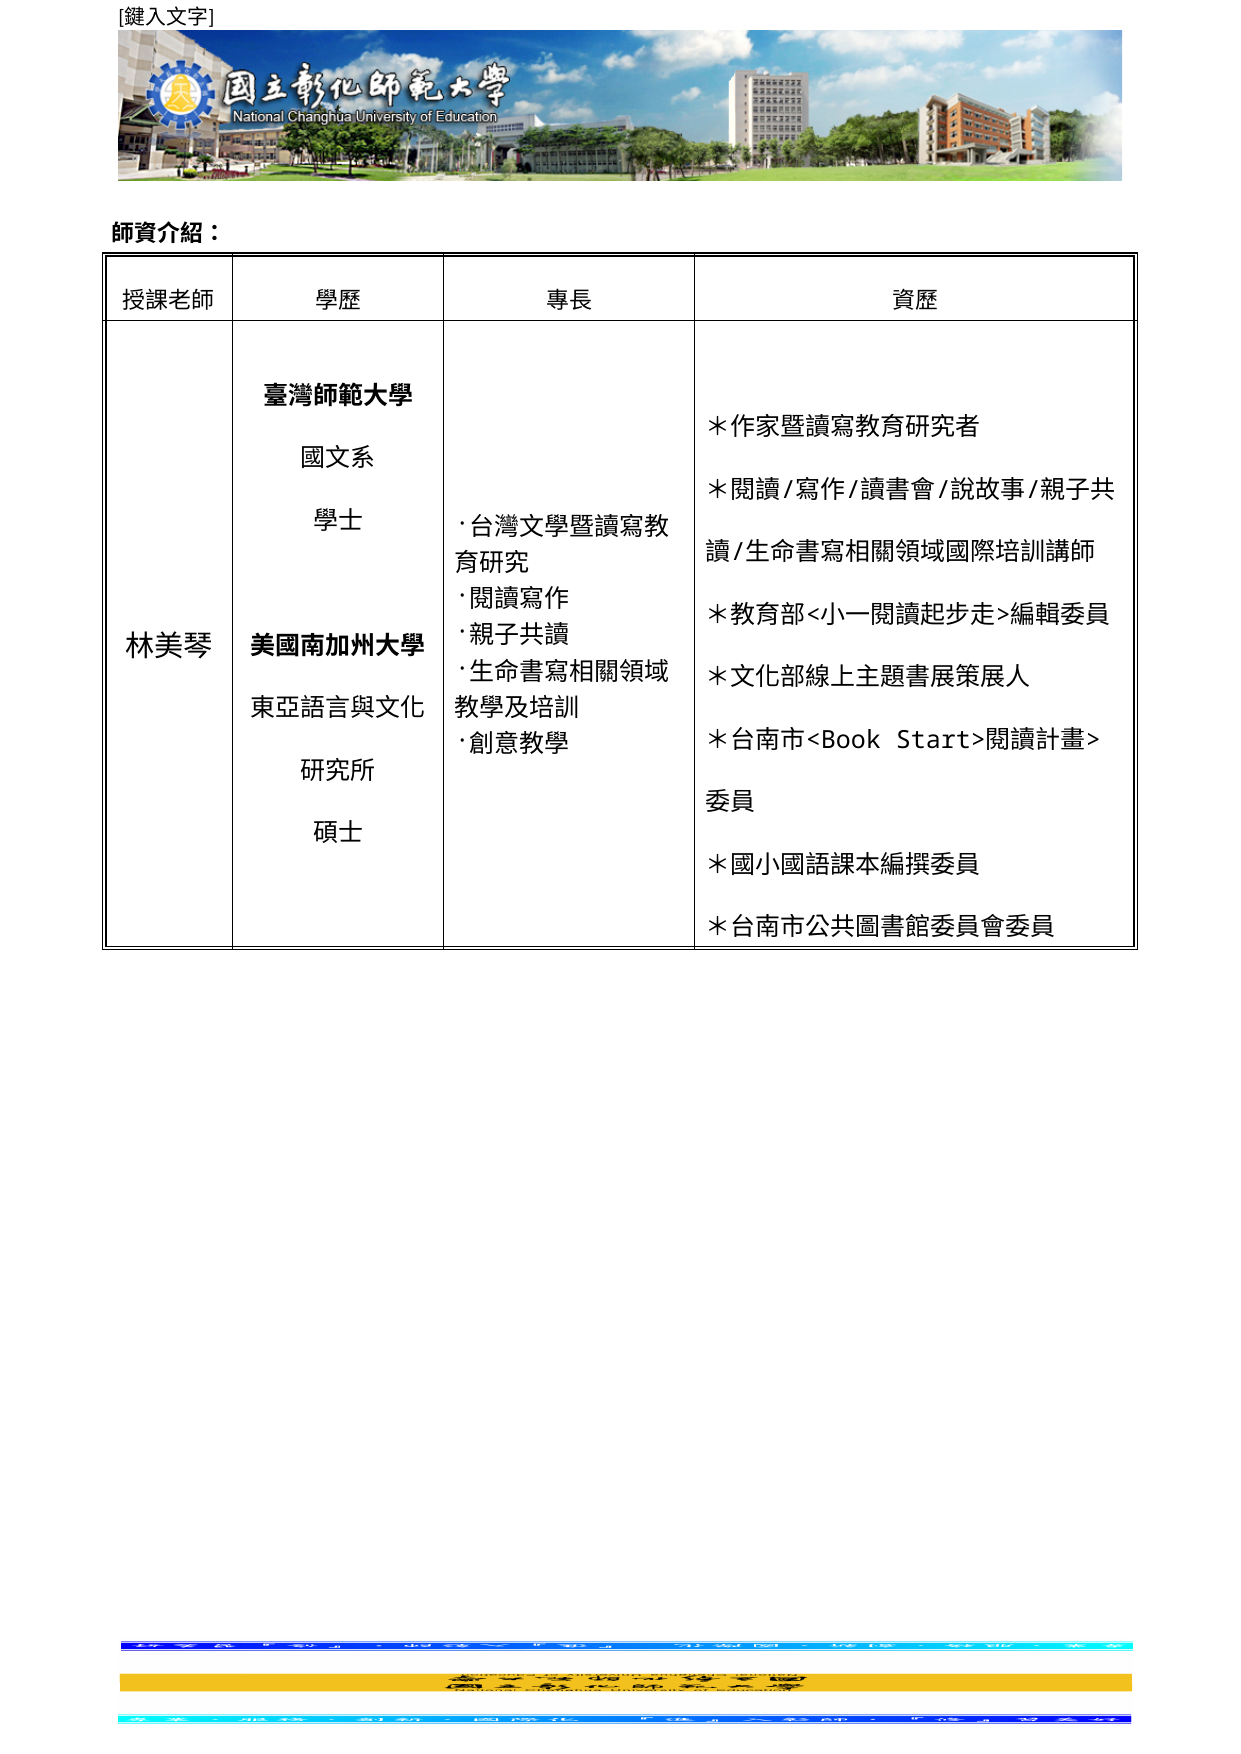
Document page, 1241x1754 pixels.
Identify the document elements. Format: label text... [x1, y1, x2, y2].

table_cell 授課老師 [107, 257, 232, 319]
table_cell 專長 [444, 257, 694, 319]
table_header [1069, 190, 1136, 252]
table_cell 林美琴 [107, 321, 232, 946]
table_cell 臺灣師範大學 國文系 學士 美國南加州大學 東亞語言與文化研究所 碩士 [233, 321, 443, 946]
table_cell ·台灣文學暨讀寫教育研究 ·閱讀寫作 ·親子共讀 ·生命書寫相關領域教學及培訓 ·創意教學 [444, 321, 694, 946]
table_cell ＊作家暨讀寫教育研究者 ＊閱讀/寫作/讀書會/說故事/親子共讀/生命書寫相關領域國際培訓講師 ＊教育部<小一閱讀起步走>編輯委員 ＊文化部線上主題書展策展人 ＊台南市<Book Start>閱讀計畫>委員 ＊國小國語課本編撰委員 ＊台南市公共圖書館委員會委員 [695, 321, 1133, 946]
table_cell 學歷 [233, 257, 443, 319]
table_header [233, 190, 1069, 252]
table_header [1136, 190, 1140, 252]
table_header 師資介紹： [100, 190, 233, 252]
table_cell 資歷 [695, 257, 1133, 319]
